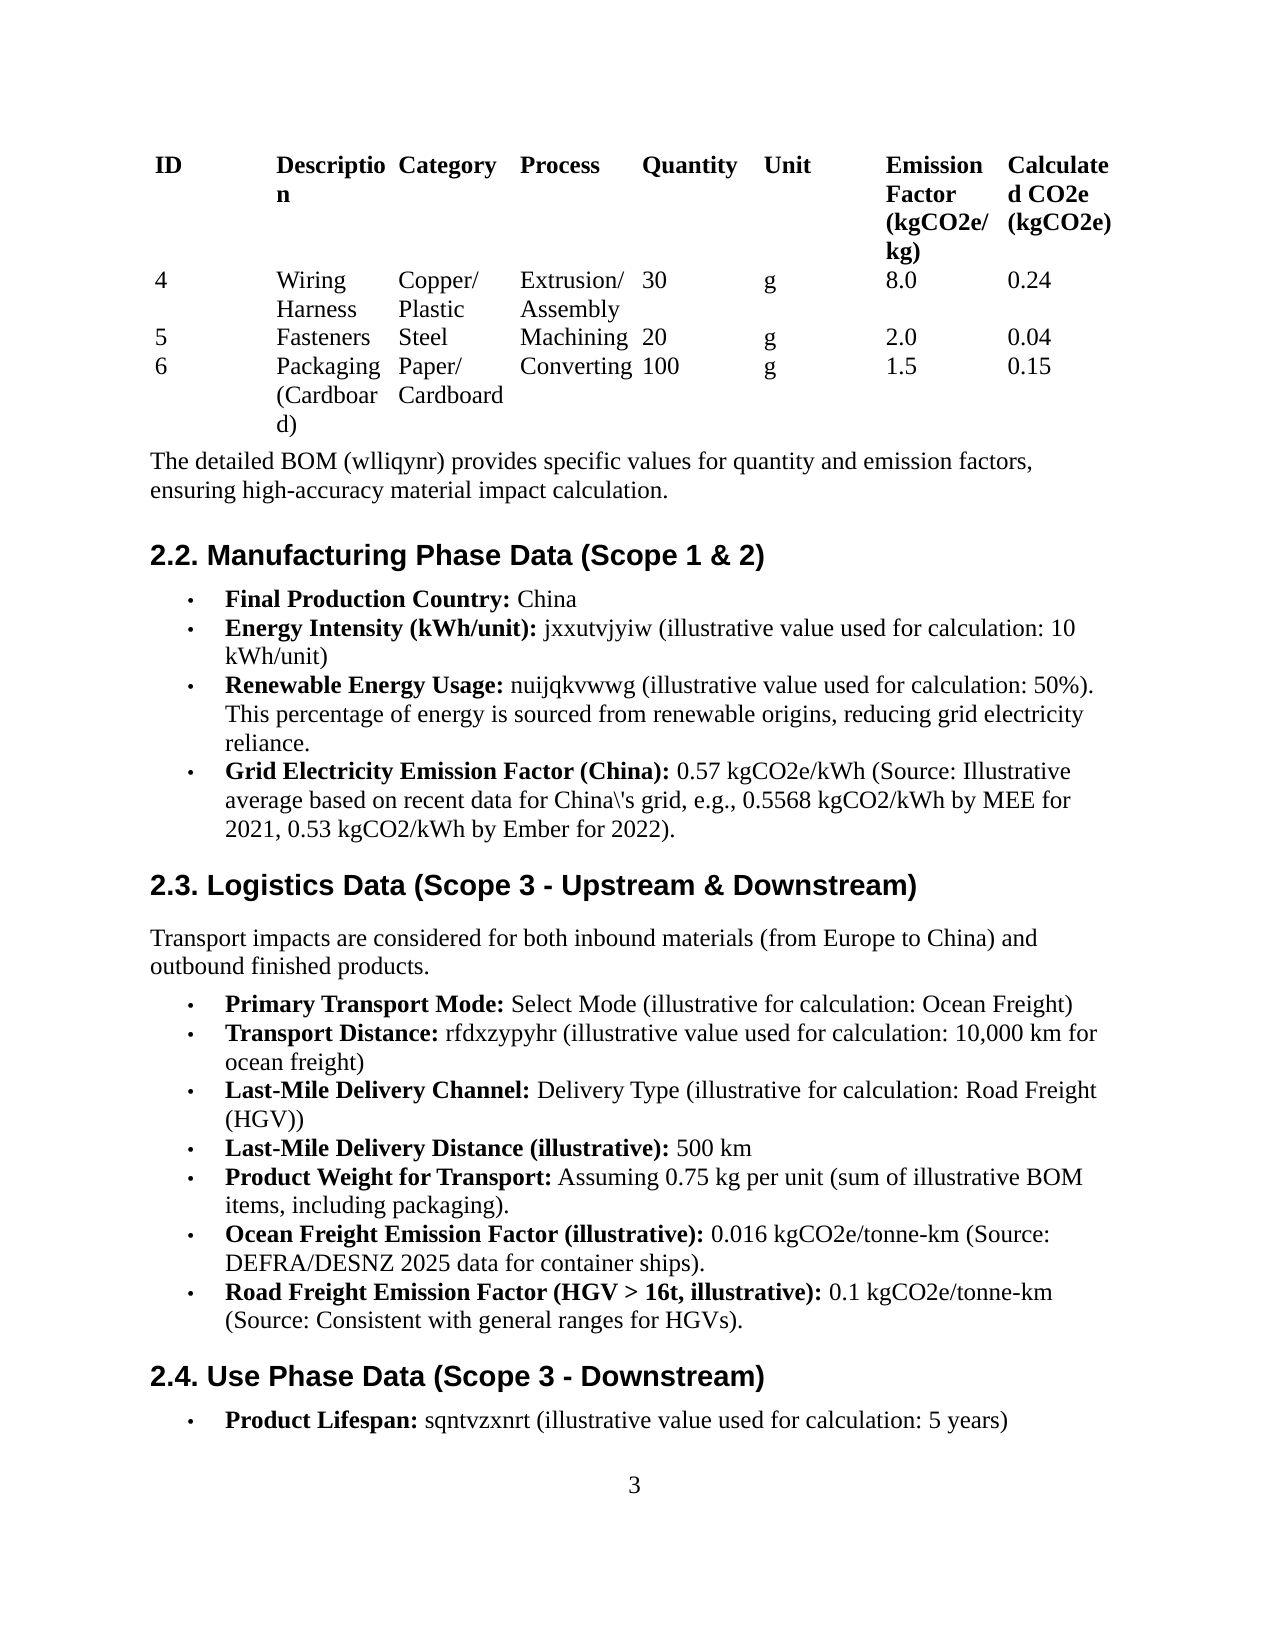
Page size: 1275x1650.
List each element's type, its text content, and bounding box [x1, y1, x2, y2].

table_cell g [759, 323, 881, 351]
table_cell 0.15 [1003, 351, 1125, 437]
list Product Lifespan: sqntvzxnrt (illustrative value used for calculation: 5 years) [187, 1405, 1125, 1434]
table_cell 1.5 [881, 351, 1003, 437]
list Energy Intensity (kWh/unit): jxxutvjyiw (illustrative value used for calculation: 10 kWh/unit) [187, 613, 1125, 670]
table_header Calculated CO2e (kgCO2e) [1003, 150, 1125, 265]
table_cell Copper/Plastic [394, 265, 516, 322]
table_cell Fasteners [272, 323, 394, 351]
text Transport impacts are considered for both inbound materials (from Europe to China) and outbound finished products. [150, 923, 1125, 980]
table_cell 30 [638, 265, 759, 322]
list Transport Distance: rfdxzypyhr (illustrative value used for calculation: 10,000 km for ocean freight) [187, 1018, 1125, 1075]
table_cell 8.0 [881, 265, 1003, 322]
subtitle 2.4. Use Phase Data (Scope 3 - Downstream) [150, 1359, 1125, 1393]
table_cell Wiring Harness [272, 265, 394, 322]
table_cell 4 [150, 265, 272, 322]
table_cell Packaging (Cardboard) [272, 351, 394, 437]
subtitle 2.2. Manufacturing Phase Data (Scope 1 & 2) [150, 538, 1125, 571]
table_cell Machining [516, 323, 637, 351]
table_header Quantity [638, 150, 759, 265]
table_cell 0.24 [1003, 265, 1125, 322]
table_cell 20 [638, 323, 759, 351]
table_cell 0.04 [1003, 323, 1125, 351]
table_cell g [759, 351, 881, 437]
table_header Process [516, 150, 637, 265]
subtitle 2.3. Logistics Data (Scope 3 - Upstream & Downstream) [150, 868, 1125, 901]
list Road Freight Emission Factor (HGV > 16t, illustrative): 0.1 kgCO2e/tonne-km (Source: Consistent with general ranges for HGVs). [187, 1277, 1125, 1334]
table_header ID [150, 150, 272, 265]
table_cell 5 [150, 323, 272, 351]
list Last-Mile Delivery Channel: Delivery Type (illustrative for calculation: Road Freight (HGV)) [187, 1075, 1125, 1133]
table_cell Paper/Cardboard [394, 351, 516, 437]
list Renewable Energy Usage: nuijqkvwwg (illustrative value used for calculation: 50%). This percentage of energy is sourced from renewable origins, reducing grid electricity reliance. [187, 670, 1125, 756]
table_header Unit [759, 150, 881, 265]
table_cell 100 [638, 351, 759, 437]
table_cell g [759, 265, 881, 322]
table_cell 6 [150, 351, 272, 437]
table_cell Converting [516, 351, 637, 437]
text The detailed BOM (wlliqynr) provides specific values for quantity and emission factors, ensuring high-accuracy material impact calculation. [150, 446, 1125, 504]
table_cell Extrusion/Assembly [516, 265, 637, 322]
list Grid Electricity Emission Factor (China): 0.57 kgCO2e/kWh (Source: Illustrative average based on recent data for China\'s grid, e.g., 0.5568 kgCO2/kWh by MEE for 2021, 0.53 kgCO2/kWh by Ember for 2022). [187, 756, 1125, 843]
list Primary Transport Mode: Select Mode (illustrative for calculation: Ocean Freight) [187, 989, 1125, 1018]
table_cell Steel [394, 323, 516, 351]
list Last-Mile Delivery Distance (illustrative): 500 km [187, 1133, 1125, 1162]
table_header Emission Factor (kgCO2e/kg) [881, 150, 1003, 265]
list Ocean Freight Emission Factor (illustrative): 0.016 kgCO2e/tonne-km (Source: DEFRA/DESNZ 2025 data for container ships). [187, 1219, 1125, 1277]
list Product Weight for Transport: Assuming 0.75 kg per unit (sum of illustrative BOM items, including packaging). [187, 1162, 1125, 1219]
table_header Description [272, 150, 394, 265]
table_header Category [394, 150, 516, 265]
list Final Production Country: China [187, 584, 1125, 613]
table_cell 2.0 [881, 323, 1003, 351]
